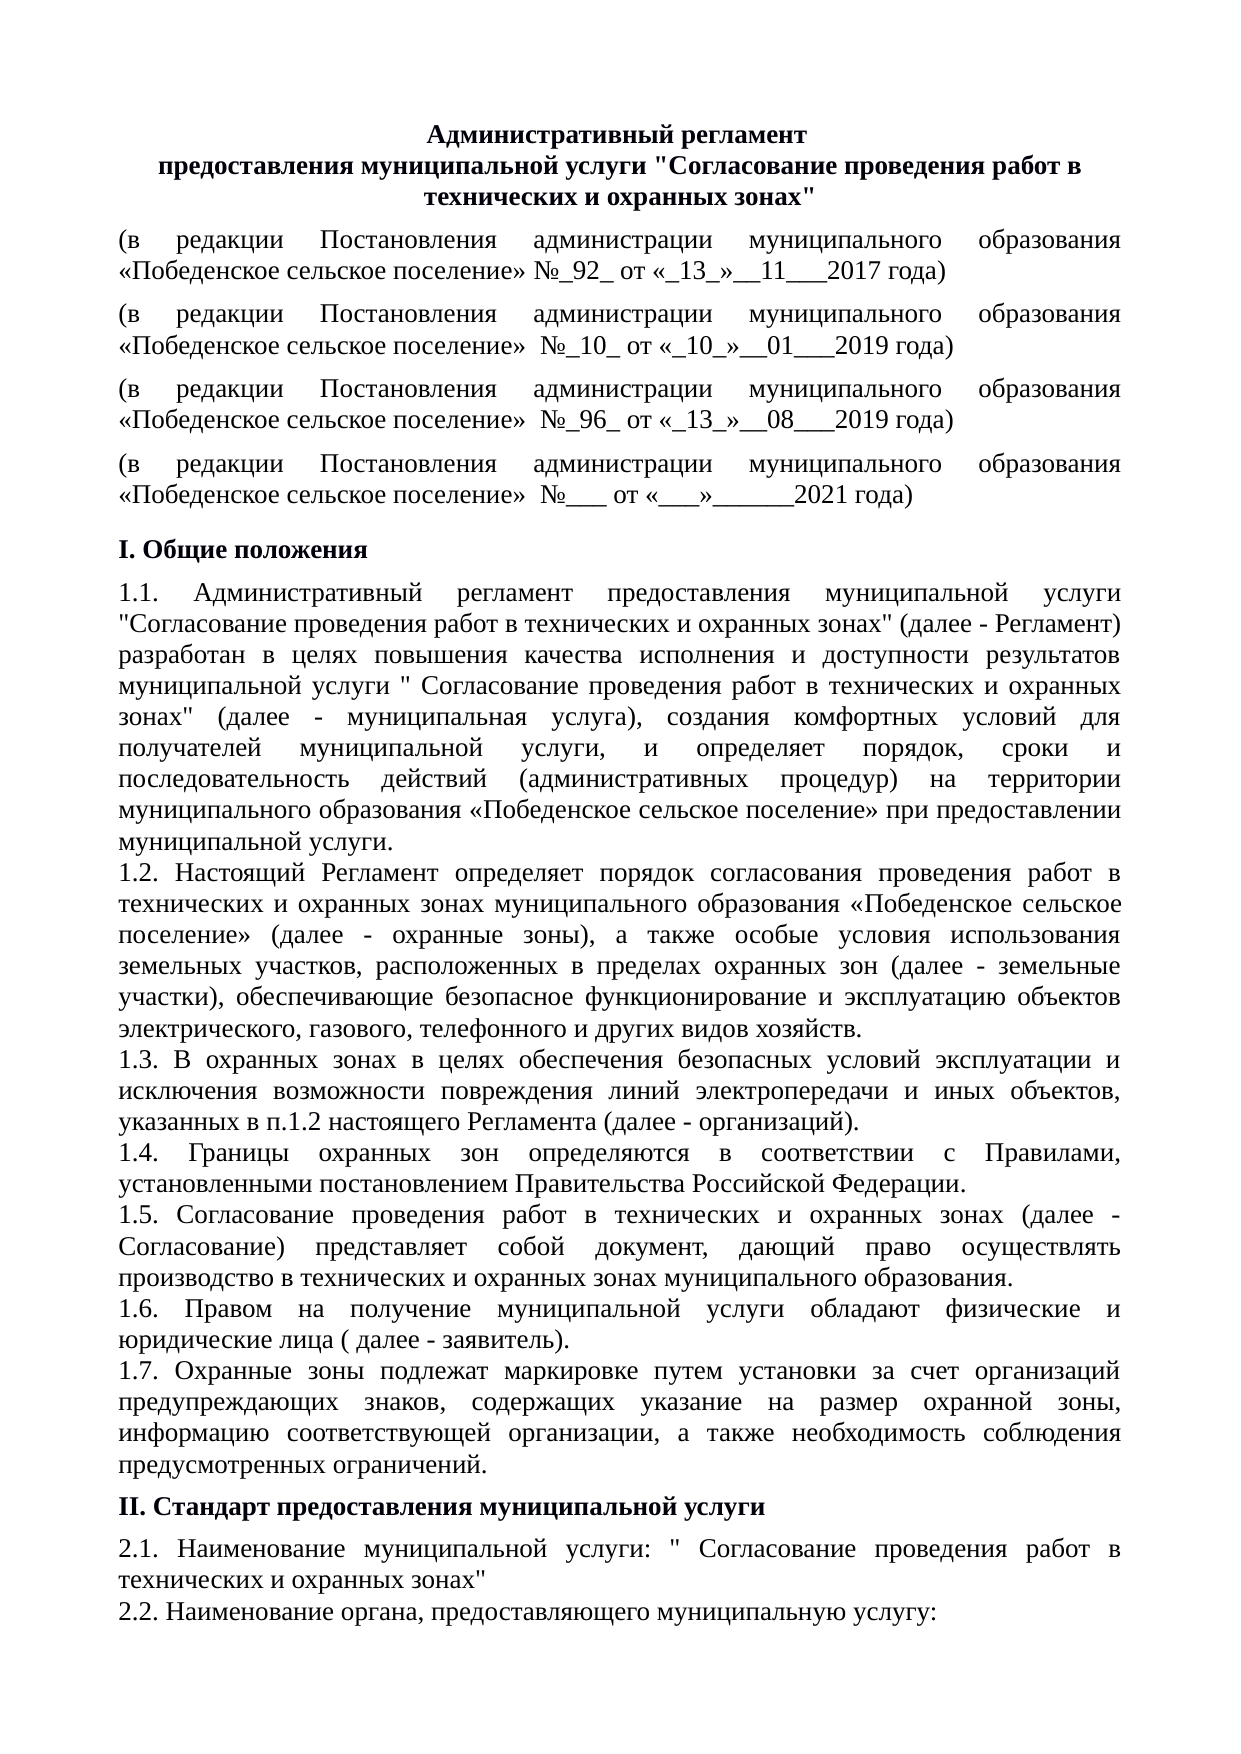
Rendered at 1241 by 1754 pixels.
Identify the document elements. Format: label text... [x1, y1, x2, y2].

text 1.7. Охранные зоны подлежат маркировке путем установки за счет организаций предупреждающих знаков, содержащих указание на размер охранной зоны, информацию соответствующей организации, а также необходимость соблюдения предусмотренных ограничений. [118, 1354, 1122, 1479]
text (в редакции Постановления администрации муниципального образования «Победенское сельское поселение» №_10_ от «_10_»__01___2019 года) [118, 298, 1122, 360]
text 1.6. Правом на получение муниципальной услуги обладают физические и юридические лица ( далее - заявитель). [118, 1292, 1122, 1354]
text 1.4. Границы охранных зон определяются в соответствии с Правилами, установленными постановлением Правительства Российской Федерации. [118, 1136, 1122, 1198]
text 2.2. Наименование органа, предоставляющего муниципальную услугу: [118, 1595, 1122, 1626]
text 2.1. Наименование муниципальной услуги: " Согласование проведения работ в технических и охранных зонах" [118, 1532, 1122, 1595]
subtitle I. Общие положения [118, 533, 1122, 564]
subtitle Административный регламент предоставления муниципальной услуги "Согласование проведения работ в технических и охранных зонах" [118, 118, 1122, 212]
subtitle II. Стандарт предоставления муниципальной услуги [118, 1490, 1122, 1521]
text (в редакции Постановления администрации муниципального образования «Победенское сельское поселение» №_96_ от «_13_»__08___2019 года) [118, 372, 1122, 435]
text 1.5. Согласование проведения работ в технических и охранных зонах (далее - Согласование) представляет собой документ, дающий право осуществлять производство в технических и охранных зонах муниципального образования. [118, 1198, 1122, 1292]
text 1.1. Административный регламент предоставления муниципальной услуги "Согласование проведения работ в технических и охранных зонах" (далее - Регламент) разработан в целях повышения качества исполнения и доступности результатов муниципальной услуги " Согласование проведения работ в технических и охранных зонах" (далее - муниципальная услуга), создания комфортных условий для получателей муниципальной услуги, и определяет порядок, сроки и последовательность действий (административных процедур) на территории муниципального образования «Победенское сельское поселение» при предоставлении муниципальной услуги. [118, 576, 1122, 856]
text 1.3. В охранных зонах в целях обеспечения безопасных условий эксплуатации и исключения возможности повреждения линий электропередачи и иных объектов, указанных в п.1.2 настоящего Регламента (далее - организаций). [118, 1043, 1122, 1136]
text (в редакции Постановления администрации муниципального образования «Победенское сельское поселение» №_92_ от «_13_»__11___2017 года) [118, 223, 1122, 285]
text 1.2. Настоящий Регламент определяет порядок согласования проведения работ в технических и охранных зонах муниципального образования «Победенское сельское поселение» (далее - охранные зоны), а также особые условия использования земельных участков, расположенных в пределах охранных зон (далее - земельные участки), обеспечивающие безопасное функционирование и эксплуатацию объектов электрического, газового, телефонного и других видов хозяйств. [118, 856, 1122, 1043]
text (в редакции Постановления администрации муниципального образования «Победенское сельское поселение» №___ от «___»______2021 года) [118, 447, 1122, 509]
